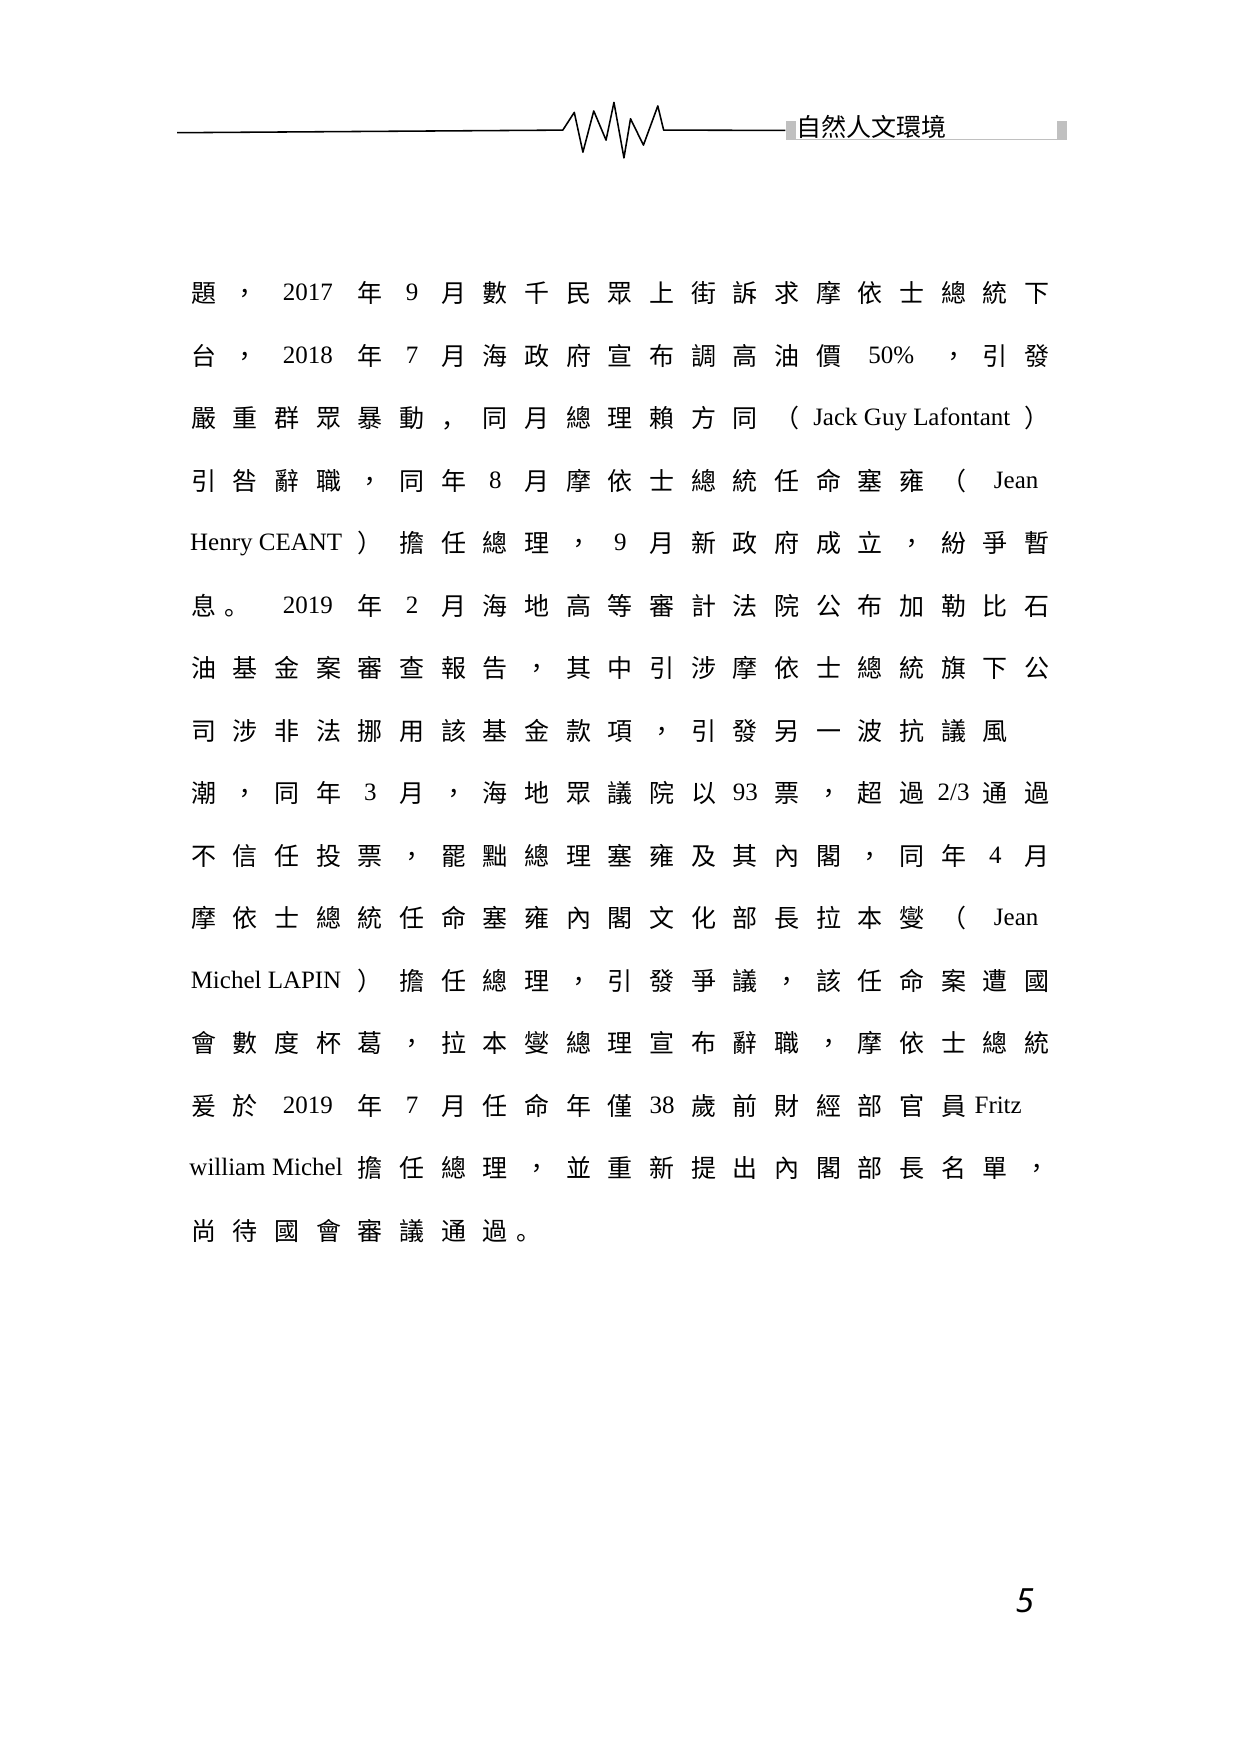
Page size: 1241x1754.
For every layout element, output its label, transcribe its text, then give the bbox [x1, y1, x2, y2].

text 題，2017年9月數千民眾上街訴求摩依士總統下台，2018年7月海政府宣布調高油價50%，引發嚴重群眾暴動，同月總理賴方同（Jack Guy Lafontant）引咎辭職，同年8月摩依士總統任命塞雍（Jean Henry CEANT）擔任總理，9月新政府成立，紛爭暫息。2019年2月海地高等審計法院公布加勒比石油基金案審查報告，其中引涉摩依士總統旗下公司涉非法挪用該基金款項，引發另一波抗議風潮，同年3月，海地眾議院以93票，超過2/3通過不信任投票，罷黜總理塞雍及其內閣，同年4月摩依士總統任命塞雍內閣文化部長拉本燮（Jean Michel LAPIN）擔任總理，引發爭議，該任命案遭國會數度杯葛，拉本燮總理宣布辭職，摩依士總統爰於2019年7月任命年僅38歲前財經部官員Fritz william Michel擔任總理，並重新提出內閣部長名單，尚待國會審議通過。 [183, 250, 1058, 1250]
